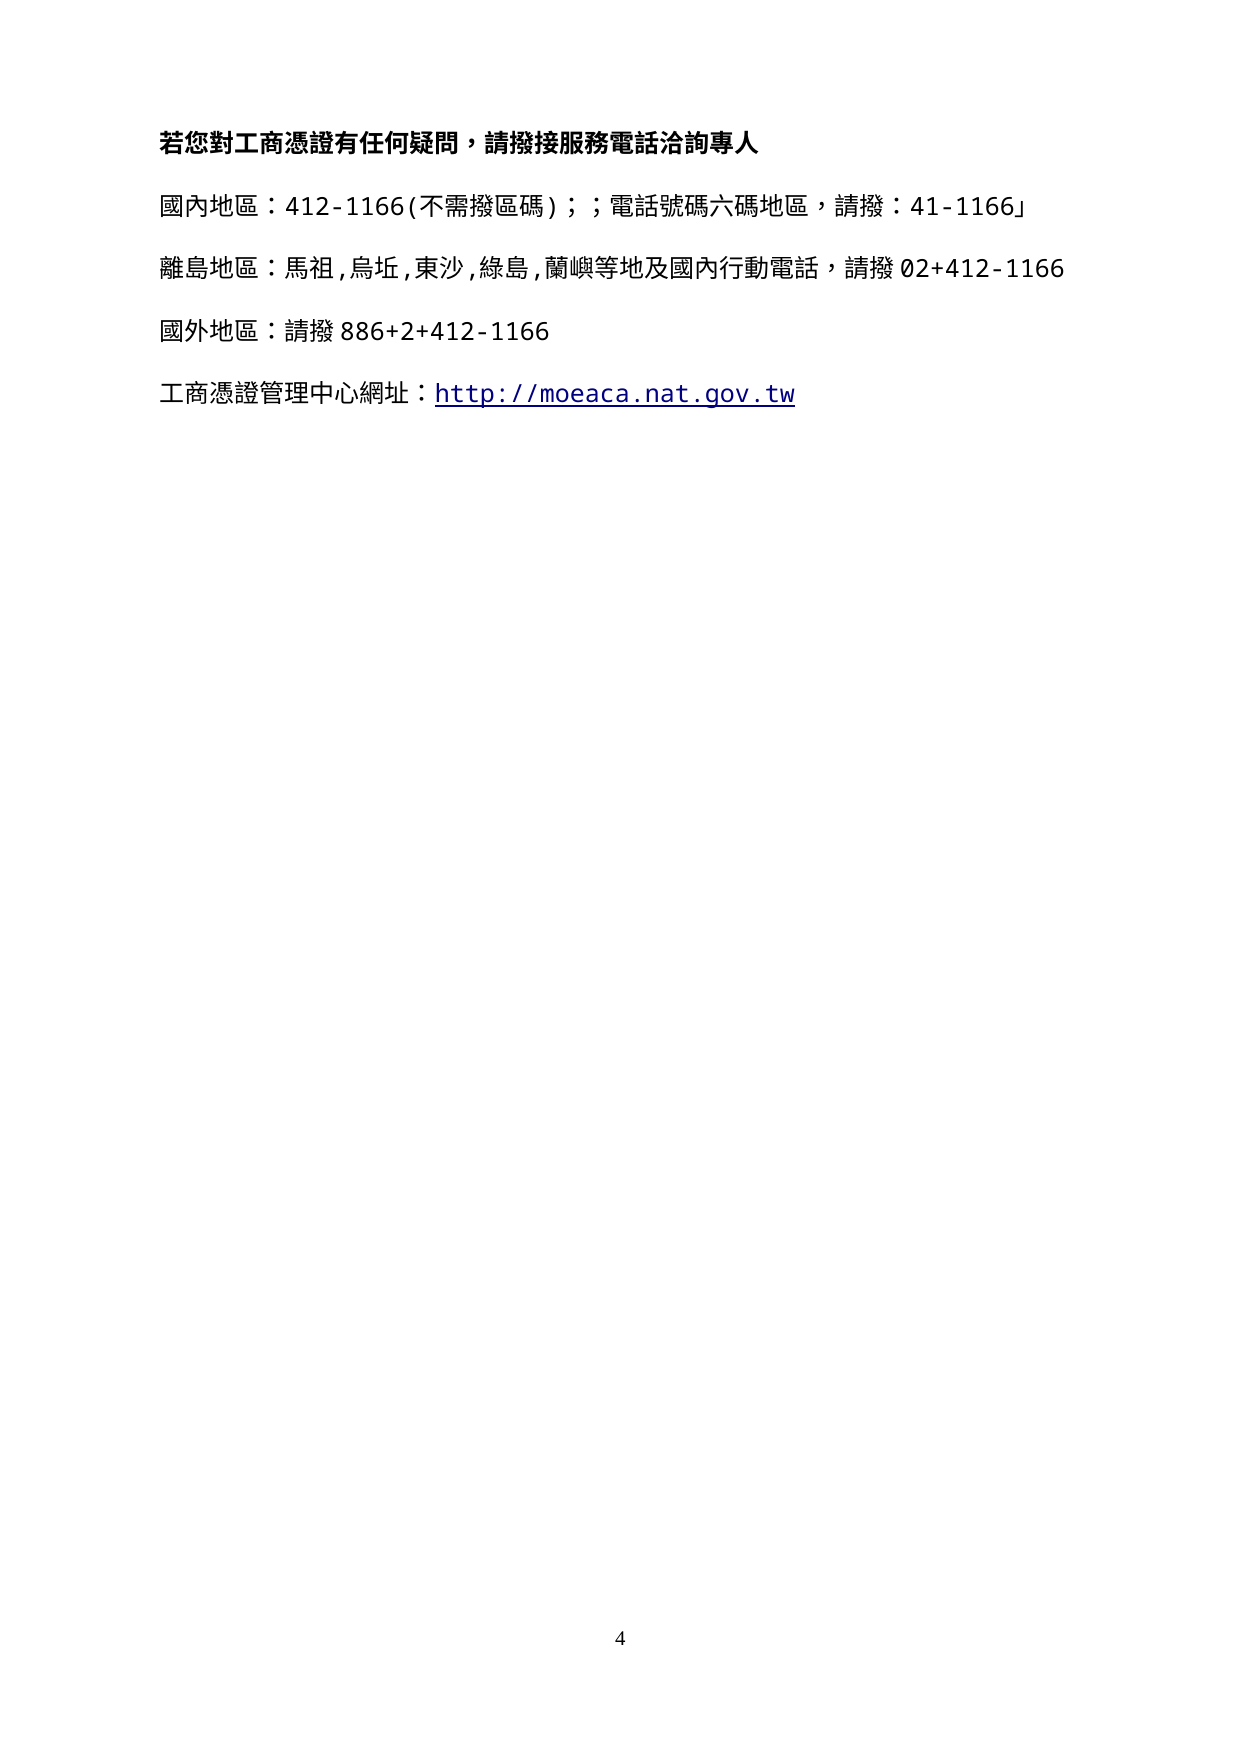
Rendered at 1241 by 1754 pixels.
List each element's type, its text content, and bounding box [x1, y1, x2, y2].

text 國內地區：412-1166(不需撥區碼)；；電話號碼六碼地區，請撥：41-1166」 [159, 163, 1081, 225]
text 工商憑證管理中心網址：http://moeaca.nat.gov.tw [159, 350, 1081, 413]
text 國外地區：請撥886+2+412-1166 [159, 288, 1081, 350]
text 若您對工商憑證有任何疑問，請撥接服務電話洽詢專人 [159, 100, 1081, 163]
text 離島地區：馬祖,烏坵,東沙,綠島,蘭嶼等地及國內行動電話，請撥02+412-1166 [159, 225, 1081, 288]
